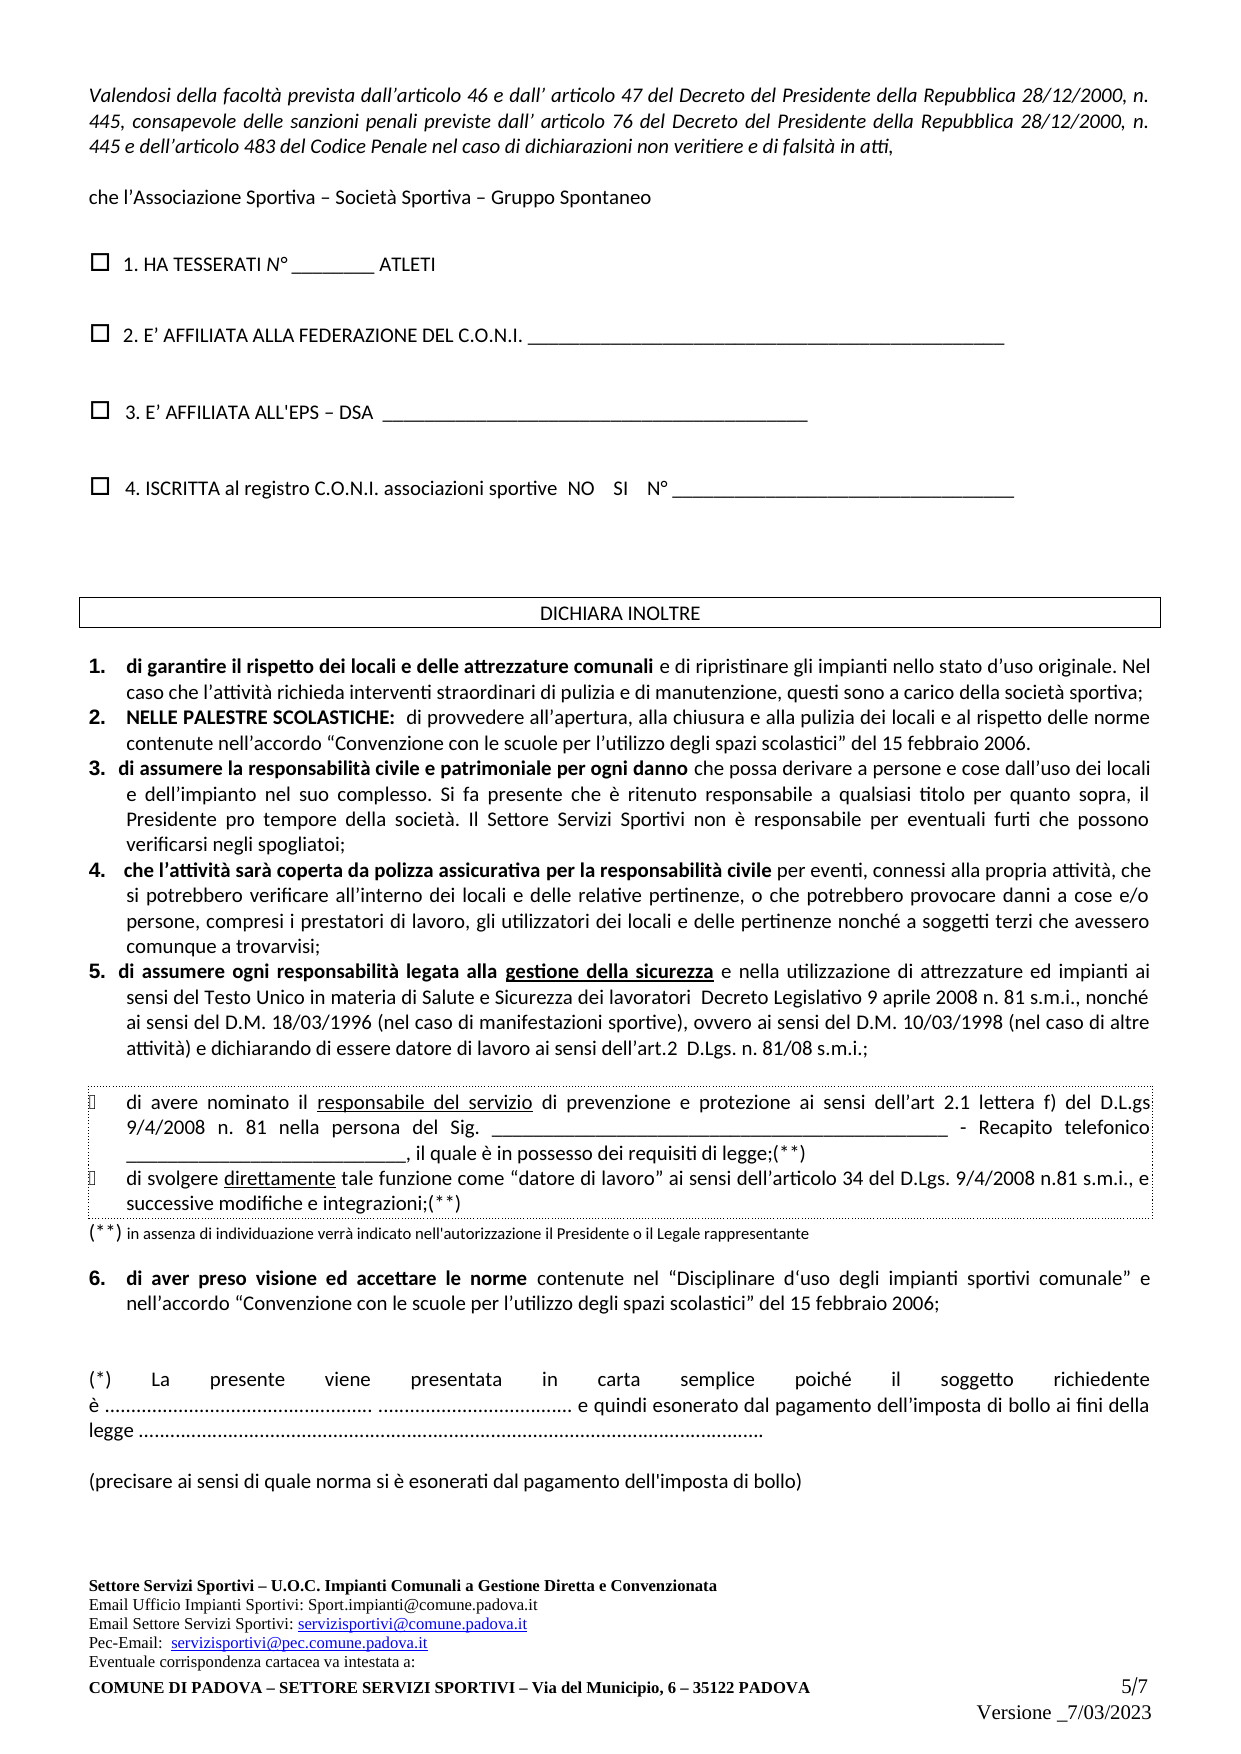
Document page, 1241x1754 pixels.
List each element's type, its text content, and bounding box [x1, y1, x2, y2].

text □ 2. E’ AFFILIATA ALLA FEDERAZIONE DEL C.O.N.I. ______________________________________________ [88, 306, 1152, 352]
text (*) La presente viene presentata in carta semplice poiché il soggetto richiedente è ................................................... ..................................... e quindi esonerato dal pagamento dell’imposta di bollo ai fini della legge ....................................................................................................................... [88, 1366, 1152, 1443]
list di svolgere direttamente tale funzione come “datore di lavoro” ai sensi dell’articolo 34 del D.Lgs. 9/4/2008 n.81 s.m.i., e successive modifiche e integrazioni;(**) [87, 1162, 1153, 1219]
list di garantire il rispetto dei locali e delle attrezzature comunali e di ripristinare gli impianti nello stato d’uso originale. Nel caso che l’attività richieda interventi straordinari di pulizia e di manutenzione, questi sono a carico della società sportiva; [88, 654, 1152, 704]
text □ 4. ISCRITTA al registro C.O.N.I. associazioni sportive NO SI N° _________________________________ [88, 459, 1152, 505]
list di assumere ogni responsabilità legata alla gestione della sicurezza e nella utilizzazione di attrezzature ed impianti ai sensi del Testo Unico in materia di Salute e Sicurezza dei lavoratori Decreto Legislativo 9 aprile 2008 n. 81 s.m.i., nonché ai sensi del D.M. 18/03/1996 (nel caso di manifestazioni sportive), ovvero ai sensi del D.M. 10/03/1998 (nel caso di altre attività) e dichiarando di essere datore di lavoro ai sensi dell’art.2 D.Lgs. n. 81/08 s.m.i.; [88, 959, 1152, 1060]
text che l’Associazione Sportiva – Società Sportiva – Gruppo Spontaneo [88, 184, 1152, 210]
list di aver preso visione ed accettare le norme contenute nel “Disciplinare d‘uso degli impianti sportivi comunale” e nell’accordo “Convenzione con le scuole per l’utilizzo degli spazi scolastici” del 15 febbraio 2006; [88, 1265, 1152, 1316]
text □ 1. HA TESSERATI N° ________ ATLETI [88, 235, 1152, 281]
text DICHIARA INOLTRE [80, 598, 1160, 627]
list nelle palestre scolastiche: di provvedere all’apertura, alla chiusura e alla pulizia dei locali e al rispetto delle norme contenute nell’accordo “Convenzione con le scuole per l’utilizzo degli spazi scolastici” del 15 febbraio 2006. [88, 704, 1152, 755]
list che l’attività sarà coperta da polizza assicurativa per la responsabilità civile per eventi, connessi alla propria attività, che si potrebbero verificare all’interno dei locali e delle relative pertinenze, o che potrebbero provocare danni a cose e/o persone, compresi i prestatori di lavoro, gli utilizzatori dei locali e delle pertinenze nonché a soggetti terzi che avessero comunque a trovarvisi; [88, 857, 1152, 959]
list di avere nominato il responsabile del servizio di prevenzione e protezione ai sensi dell’art 2.1 lettera f) del D.L.gs 9/4/2008 n. 81 nella persona del Sig. ____________________________________________ - Recapito telefonico ___________________________, il quale è in possesso dei requisiti di legge;(**) [87, 1086, 1153, 1162]
text □ 3. E’ AFFILIATA ALL'EPS – DSA _________________________________________ [88, 383, 1152, 429]
text (**) in assenza di individuazione verrà indicato nell'autorizzazione il Presidente o il Legale rappresentante [88, 1219, 1152, 1244]
text (precisare ai sensi di quale norma si è esonerati dal pagamento dell'imposta di bollo) [88, 1468, 1152, 1493]
text Valendosi della facoltà prevista dall’articolo 46 e dall’ articolo 47 del Decreto del Presidente della Repubblica 28/12/2000, n. 445, consapevole delle sanzioni penali previste dall’ articolo 76 del Decreto del Presidente della Repubblica 28/12/2000, n. 445 e dell’articolo 483 del Codice Penale nel caso di dichiarazioni non veritiere e di falsità in atti, [88, 83, 1152, 159]
list di assumere la responsabilità civile e patrimoniale per ogni danno che possa derivare a persone e cose dall’uso dei locali e dell’impianto nel suo complesso. Si fa presente che è ritenuto responsabile a qualsiasi titolo per quanto sopra, il Presidente pro tempore della società. Il Settore Servizi Sportivi non è responsabile per eventuali furti che possono verificarsi negli spogliatoi; [88, 755, 1152, 857]
